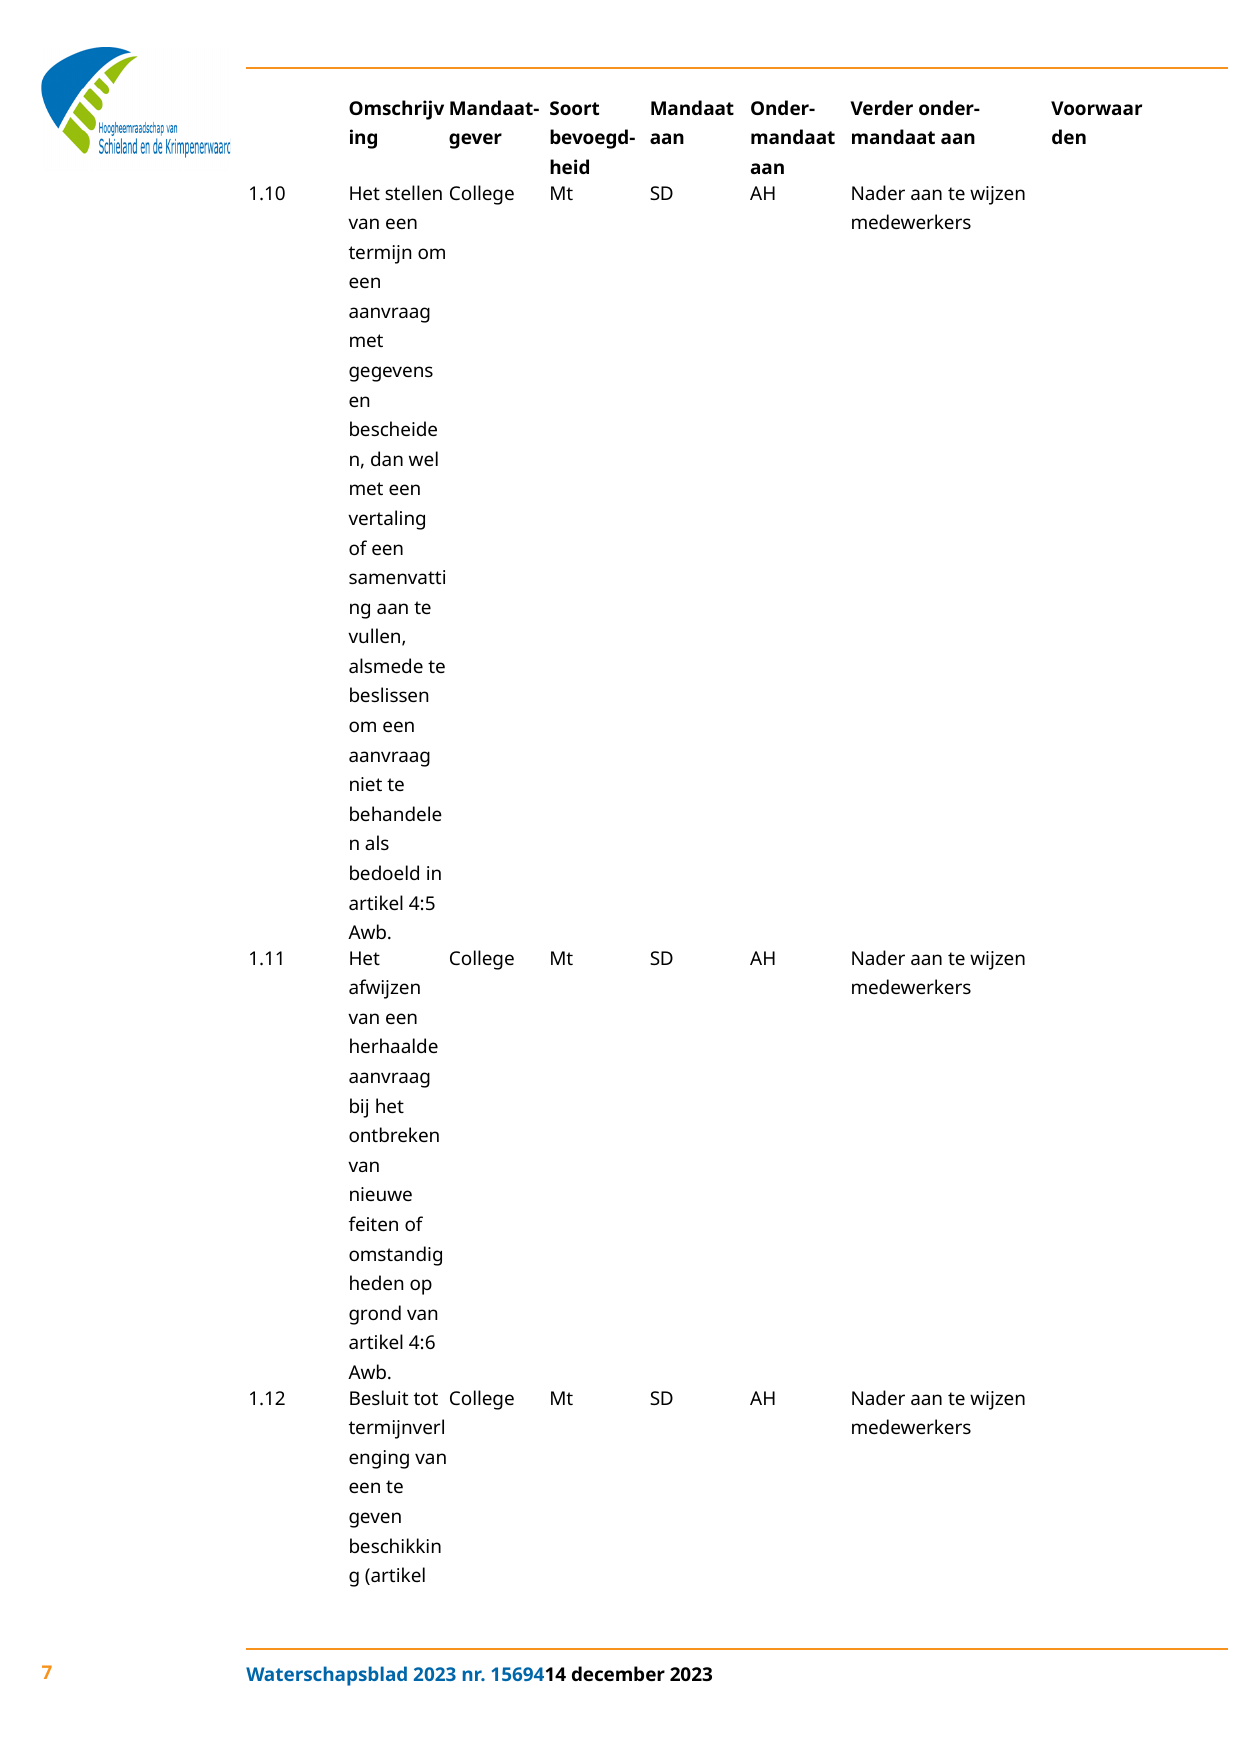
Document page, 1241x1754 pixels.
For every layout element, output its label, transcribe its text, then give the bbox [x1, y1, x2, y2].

table_cell SD [650, 180, 750, 945]
table_cell Mt [549, 180, 649, 945]
table_cell Nader aan te wijzen medewerkers [850, 180, 1051, 945]
table_cell Nader aan te wijzen medewerkers [850, 945, 1051, 1385]
table_cell Besluit tot termijnverlenging van een te geven beschikking (artikel [348, 1385, 449, 1588]
table_cell Mt [549, 945, 649, 1385]
table_cell 1.12 [248, 1385, 348, 1588]
table_header Verder onder- mandaat aan [850, 95, 1051, 180]
table_cell College [449, 1385, 549, 1588]
table_cell [1051, 1385, 1152, 1588]
table_cell Mt [549, 1385, 649, 1588]
table_header Voorwaarden [1051, 95, 1152, 180]
table_header Omschrijving [348, 95, 449, 180]
table_cell AH [750, 180, 850, 945]
table_cell AH [750, 1385, 850, 1588]
table_header Onder- mandaat aan [750, 95, 850, 180]
table_header Soort bevoegd- heid [549, 95, 649, 180]
table_cell AH [750, 945, 850, 1385]
picture [41, 47, 231, 172]
table_cell College [449, 945, 549, 1385]
table_cell [1051, 945, 1152, 1385]
table_cell SD [650, 945, 750, 1385]
table_header Mandaat aan [650, 95, 750, 180]
table_cell [1051, 180, 1152, 945]
table_cell Nader aan te wijzen medewerkers [850, 1385, 1051, 1588]
table_cell 1.10 [248, 180, 348, 945]
table_cell SD [650, 1385, 750, 1588]
table_cell 1.11 [248, 945, 348, 1385]
table_header [248, 95, 348, 180]
table_cell Het afwijzen van een herhaalde aanvraag bij het ontbreken van nieuwe feiten of omstandigheden op grond van artikel 4:6 Awb. [348, 945, 449, 1385]
table_cell College [449, 180, 549, 945]
table_cell Het stellen van een termijn om een aanvraag met gegevens en bescheiden, dan wel met een vertaling of een samenvatting aan te vullen, alsmede te beslissen om een aanvraag niet te behandelen als bedoeld in artikel 4:5 Awb. [348, 180, 449, 945]
table_header Mandaat-gever [449, 95, 549, 180]
